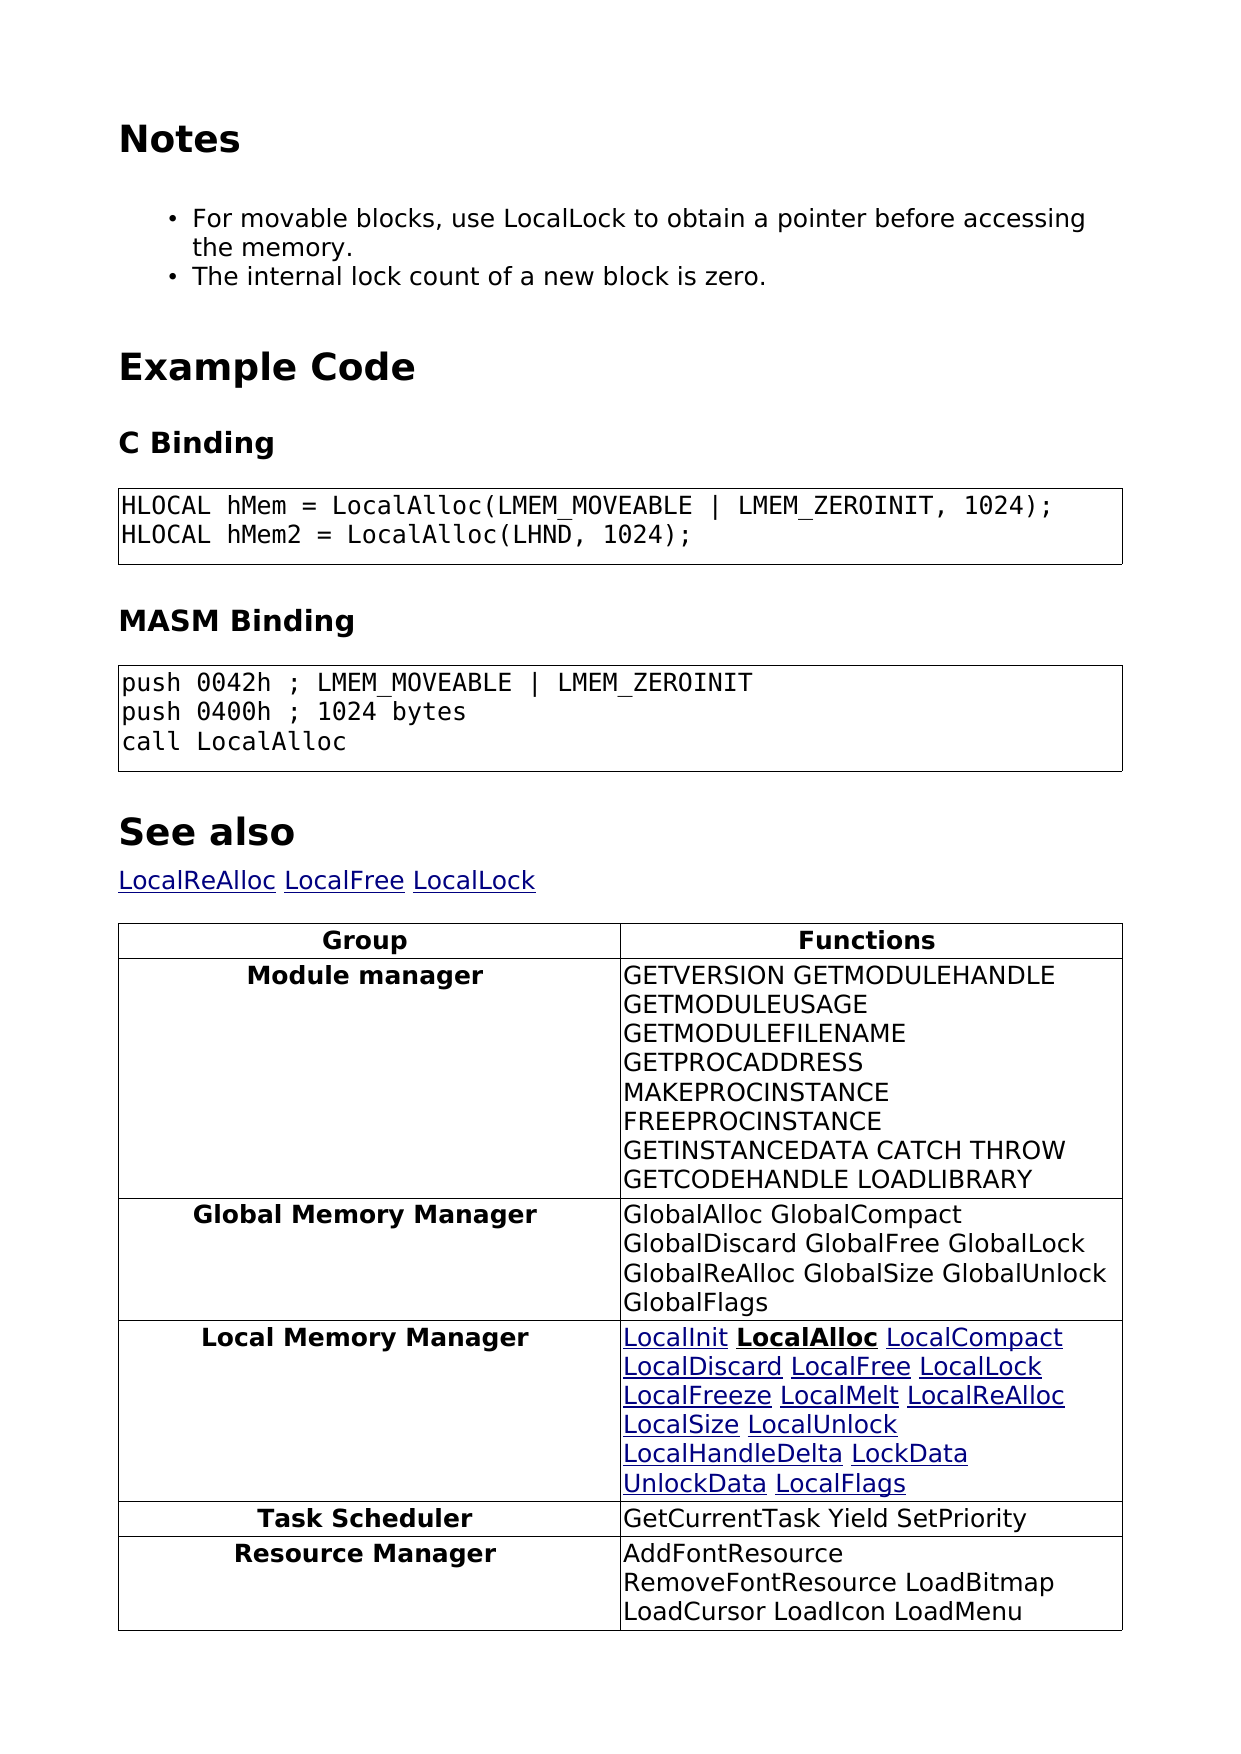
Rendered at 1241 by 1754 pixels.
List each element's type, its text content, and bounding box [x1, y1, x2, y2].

table_header HLOCAL hMem = LocalAlloc(LMEM_MOVEABLE | LMEM_ZEROINIT, 1024); HLOCAL hMem2 = LocalAlloc(LHND, 1024); [119, 489, 1122, 564]
subtitle Notes [118, 118, 1122, 162]
table_cell Resource Manager [119, 1537, 620, 1629]
subtitle MASM Binding [118, 604, 1122, 638]
list For movable blocks, use LocalLock to obtain a pointer before accessing the memory. [177, 204, 1122, 262]
table_cell Task Scheduler [119, 1502, 620, 1536]
table_header Functions [621, 924, 1122, 958]
subtitle Example Code [118, 346, 1122, 389]
table_header Group [119, 924, 620, 958]
table_cell Global Memory Manager [119, 1199, 620, 1320]
table_cell Module manager [119, 959, 620, 1197]
table_cell AddFontResource RemoveFontResource LoadBitmap LoadCursor LoadIcon LoadMenu [621, 1537, 1122, 1629]
subtitle See also [118, 810, 1122, 854]
table_cell GETVERSION GETMODULEHANDLE GETMODULEUSAGE GETMODULEFILENAME GETPROCADDRESS MAKEPROCINSTANCE FREEPROCINSTANCE GETINSTANCEDATA CATCH THROW GETCODEHANDLE LOADLIBRARY [621, 959, 1122, 1197]
list The internal lock count of a new block is zero. [177, 262, 1122, 291]
table_cell GetCurrentTask Yield SetPriority [621, 1502, 1122, 1536]
text LocalReAlloc LocalFree LocalLock [118, 867, 1122, 896]
table_cell LocalInit LocalAlloc LocalCompact LocalDiscard LocalFree LocalLock LocalFreeze LocalMelt LocalReAlloc LocalSize LocalUnlock LocalHandleDelta LockData UnlockData LocalFlags [621, 1321, 1122, 1501]
table_cell Local Memory Manager [119, 1321, 620, 1501]
subtitle C Binding [118, 427, 1122, 461]
table_header push 0042h ; LMEM_MOVEABLE | LMEM_ZEROINIT push 0400h ; 1024 bytes call LocalAlloc [119, 666, 1122, 771]
table_cell GlobalAlloc GlobalCompact GlobalDiscard GlobalFree GlobalLock GlobalReAlloc GlobalSize GlobalUnlock GlobalFlags [621, 1199, 1122, 1320]
